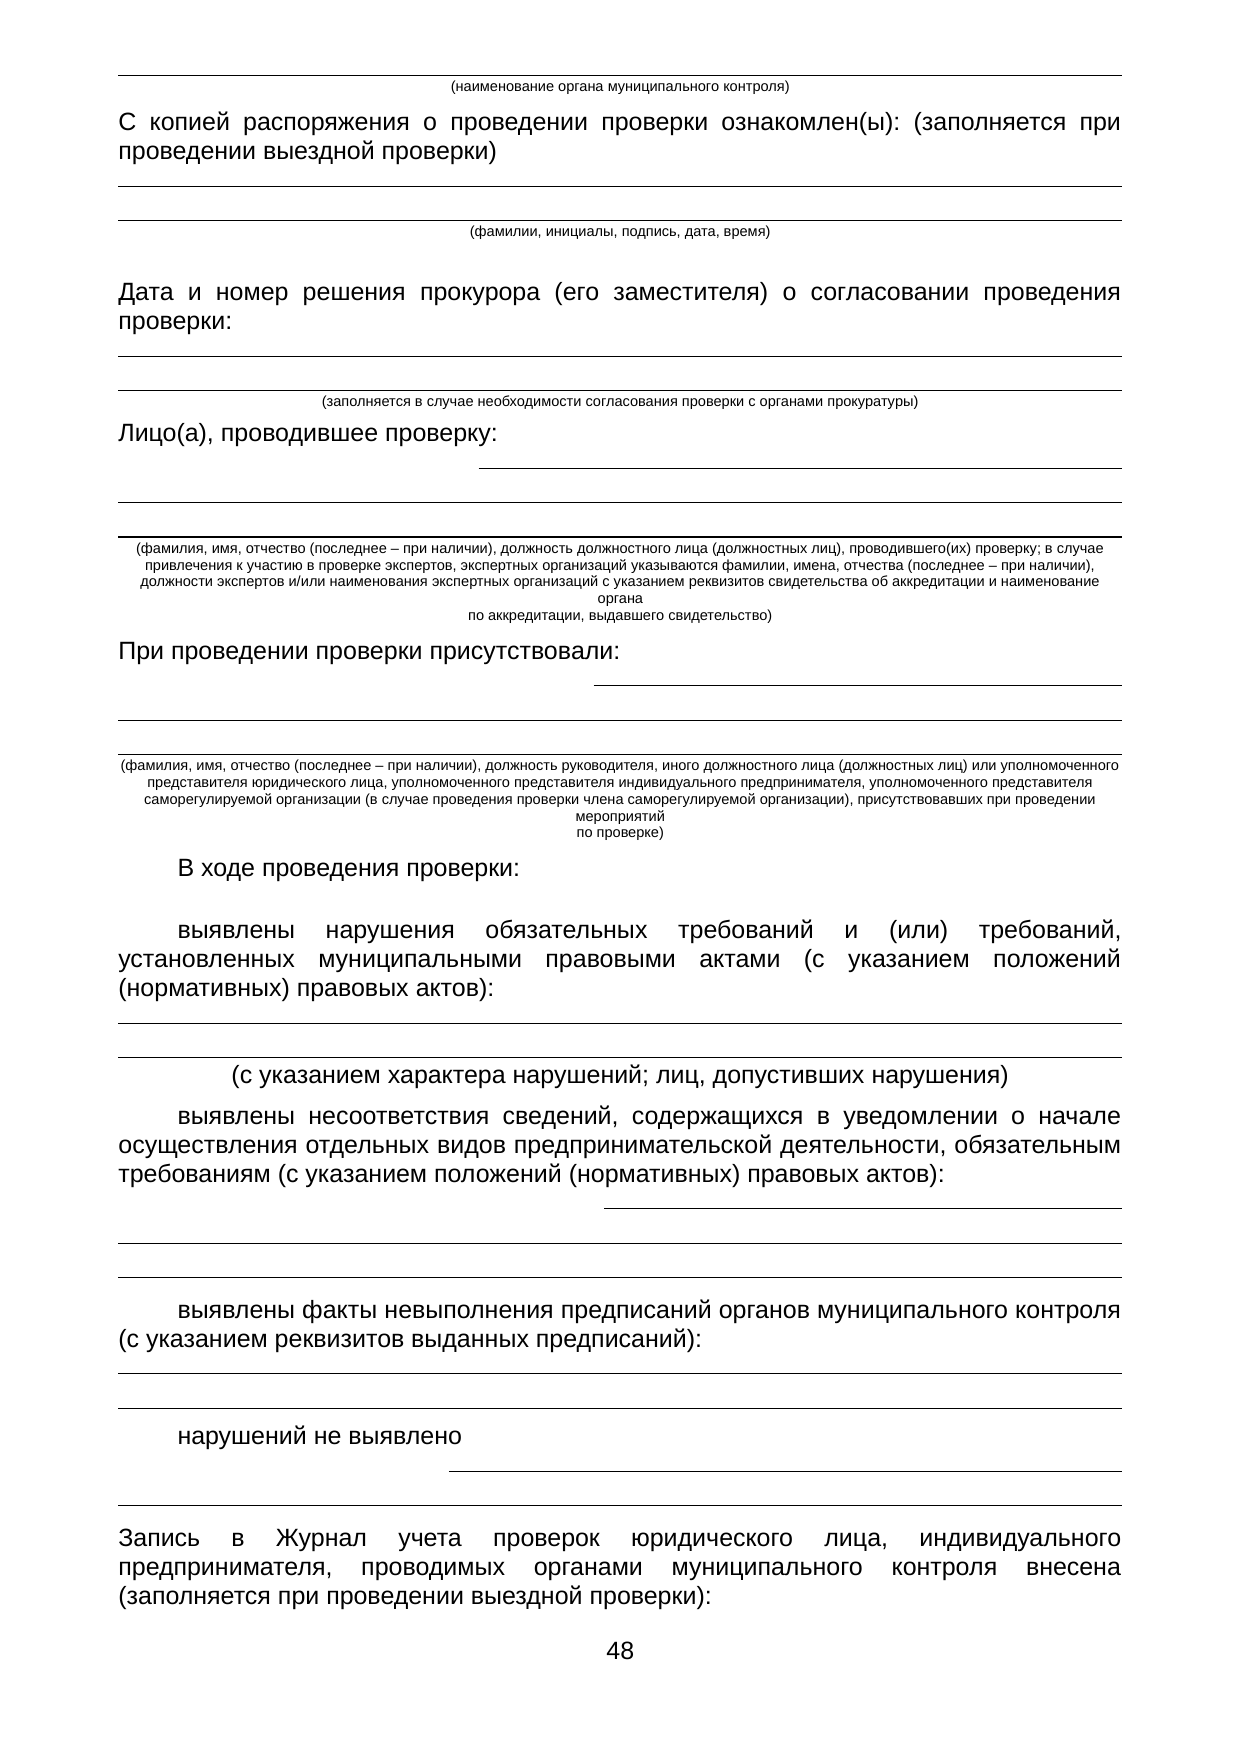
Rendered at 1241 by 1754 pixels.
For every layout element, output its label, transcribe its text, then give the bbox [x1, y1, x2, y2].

text выявлены факты невыполнения предписаний органов муниципального контроля (с указанием реквизитов выданных предписаний): [118, 1295, 1122, 1352]
text (фамилия, имя, отчество (последнее – при наличии), должность должностного лица (должностных лиц), проводившего(их) проверку; в случае привлечения к участию в проверке экспертов, экспертных организаций указываются фамилии, имена, отчества (последнее – при наличии), должности экспертов и/или наименования экспертных организаций с указанием реквизитов свидетельства об аккредитации и наименование органа по аккредитации, выдавшего свидетельство) [118, 538, 1122, 623]
text (заполняется в случае необходимости согласования проверки с органами прокуратуры) [118, 391, 1122, 410]
text (фамилии, инициалы, подпись, дата, время) [118, 221, 1122, 240]
text Лицо(а), проводившее проверку: [118, 418, 1122, 447]
text В ходе проведения проверки: [118, 853, 1122, 882]
text (фамилия, имя, отчество (последнее – при наличии), должность руководителя, иного должностного лица (должностных лиц) или уполномоченного представителя юридического лица, уполномоченного представителя индивидуального предпринимателя, уполномоченного представителя саморегулируемой организации (в случае проведения проверки члена саморегулируемой организации), присутствовавших при проведении мероприятий по проверке) [118, 755, 1122, 841]
text выявлены нарушения обязательных требований и (или) требований, установленных муниципальными правовыми актами (с указанием положений (нормативных) правовых актов): [118, 916, 1122, 1002]
text Запись в Журнал учета проверок юридического лица, индивидуального предпринимателя, проводимых органами муниципального контроля внесена (заполняется при проведении выездной проверки): [118, 1523, 1122, 1609]
text (с указанием характера нарушений; лиц, допустивших нарушения) [118, 1058, 1122, 1089]
text Дата и номер решения прокурора (его заместителя) о согласовании проведения проверки: [118, 277, 1122, 335]
text При проведении проверки присутствовали: [118, 636, 1122, 664]
text С копией распоряжения о проведении проверки ознакомлен(ы): (заполняется при проведении выездной проверки) [118, 107, 1122, 165]
text выявлены несоответствия сведений, содержащихся в уведомлении о начале осуществления отдельных видов предпринимательской деятельности, обязательным требованиям (с указанием положений (нормативных) правовых актов): [118, 1101, 1122, 1187]
text нарушений не выявлено [118, 1421, 1122, 1450]
text (наименование органа муниципального контроля) [118, 76, 1122, 95]
